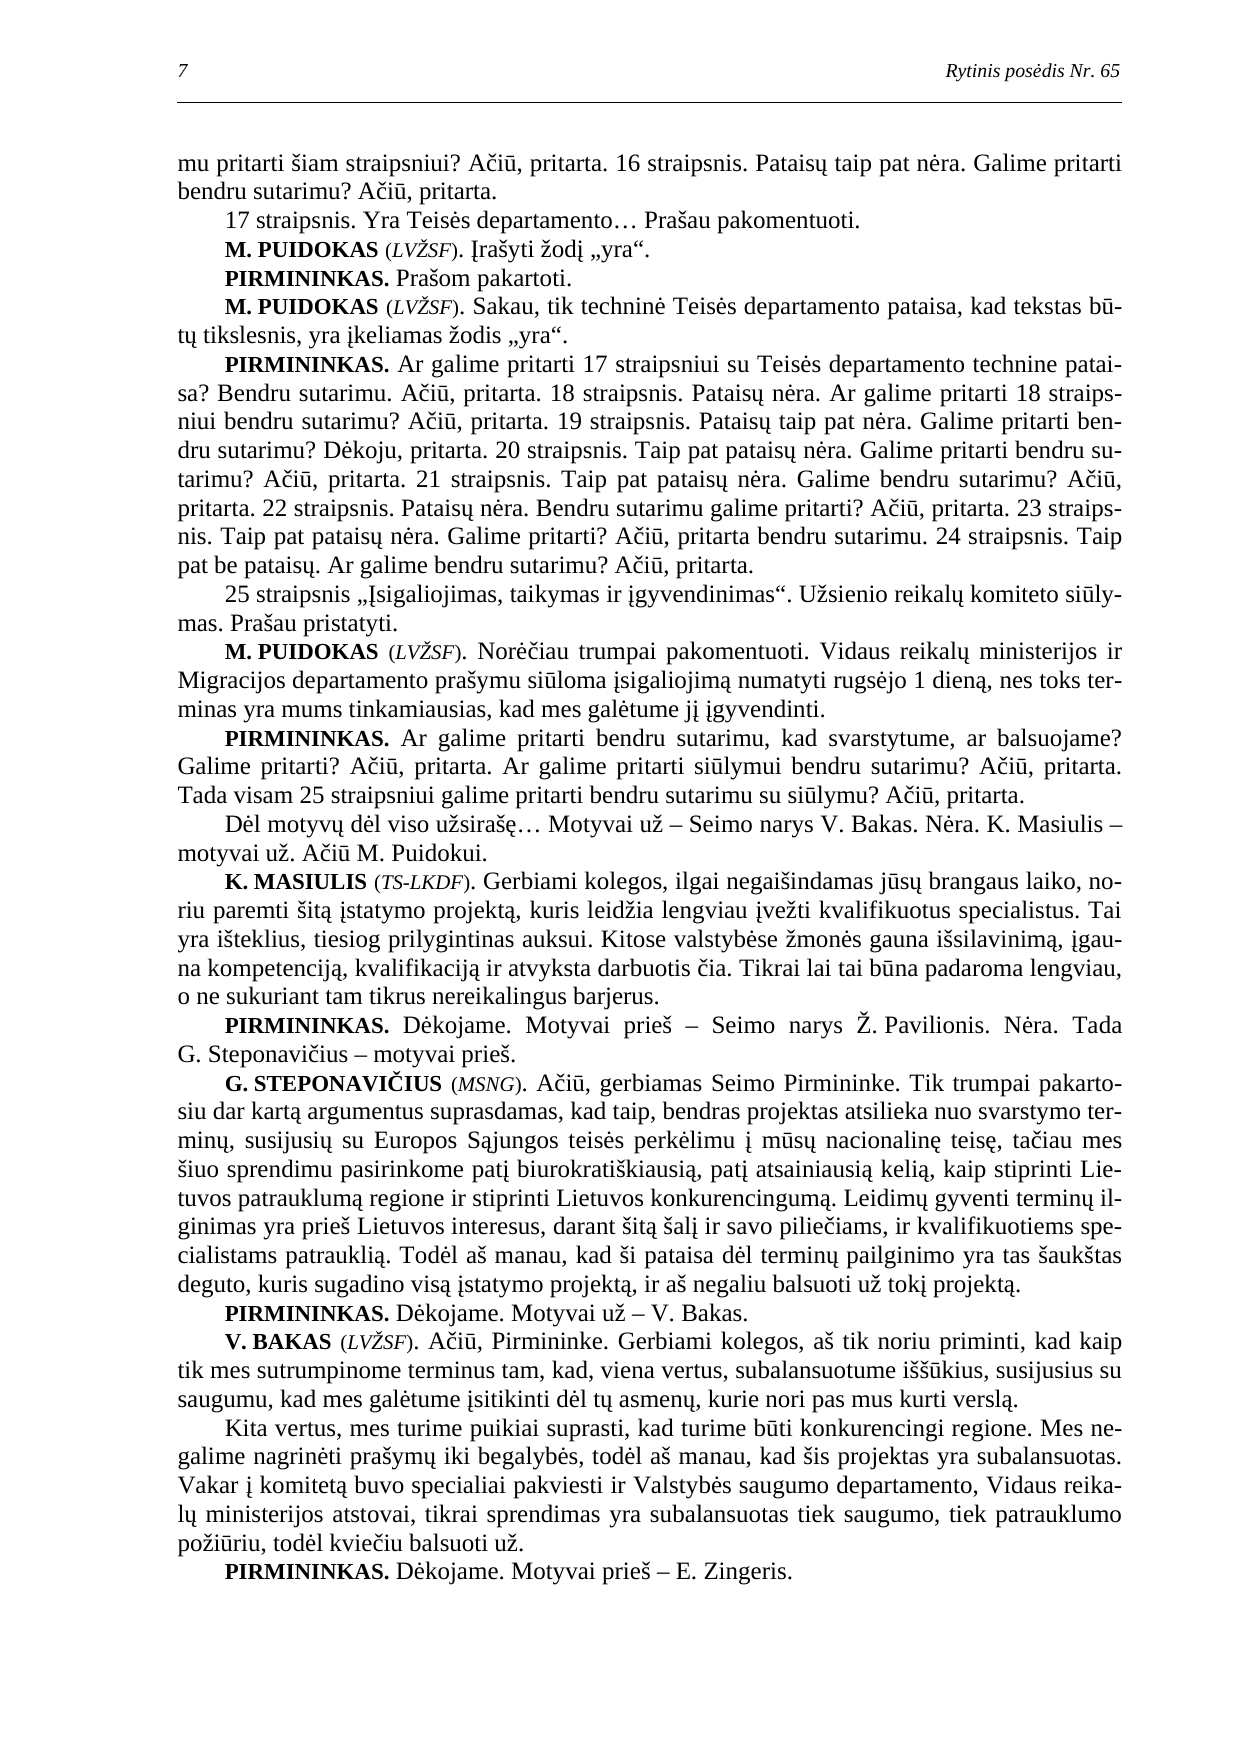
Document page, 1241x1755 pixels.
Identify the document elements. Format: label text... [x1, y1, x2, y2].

text M. PUIDOKAS (LVŽSF). No­rė­čiau trum­pai pa­ko­men­tuo­ti. Vi­daus rei­ka­lų mi­nis­te­ri­jos ir Mig­ra­ci­jos de­par­ta­men­to pra­šy­mu siū­lo­ma įsi­ga­lio­ji­mą nu­ma­ty­ti rug­sė­jo 1 die­ną, nes toks ter­mi­nas yra mums tin­ka­miau­sias, kad mes ga­lė­tu­me jį įgy­ven­din­ti. [177, 636, 1122, 723]
text V. BAKAS (LVŽSF). Ačiū, Pir­mi­nin­ke. Ger­bia­mi ko­le­gos, aš tik no­riu pri­min­ti, kad kaip tik mes su­trum­pi­no­me ter­mi­nus tam, kad, vie­na ver­tus, su­ba­lan­suo­tu­me iš­šū­kius, su­si­ju­sius su sau­gu­mu, kad mes ga­lė­tu­me įsi­ti­kin­ti dėl tų as­me­nų, ku­rie no­ri pas mus kur­ti ver­slą. [177, 1326, 1122, 1413]
text Dėl mo­ty­vų dėl vi­so už­si­ra­šę… Mo­ty­vai už – Sei­mo na­rys V. Ba­kas. Nė­ra. K. Ma­siu­lis – mo­ty­vai už. Ačiū M. Pui­do­kui. [177, 809, 1122, 866]
text 17 straips­nis. Yra Tei­sės de­par­ta­men­to… Pra­šau pa­ko­men­tuo­ti. [177, 205, 1122, 234]
text M. PUIDOKAS (LVŽSF). Sa­kau, tik tech­ni­nė Tei­sės de­par­ta­men­to pa­tai­sa, kad teks­tas bū­tų tiks­les­nis, yra įke­lia­mas žo­dis „yra“. [177, 291, 1122, 349]
text PIRMININKAS. Pra­šom pa­kar­to­ti. [177, 263, 1122, 291]
text PIRMININKAS. Dė­ko­ja­me. Mo­ty­vai prieš – E. Zin­ge­ris. [177, 1556, 1122, 1585]
text PIRMININKAS. Ar ga­li­me pri­tar­ti 17 straips­niui su Tei­sės de­par­ta­men­to tech­ni­ne pa­tai­sa? Ben­dru su­ta­ri­mu. Ačiū, pri­tar­ta. 18 straips­nis. Pa­tai­sų nė­ra. Ar ga­li­me pri­tar­ti 18 straips­niui ben­dru su­ta­ri­mu? Ačiū, pri­tar­ta. 19 straips­nis. Pa­tai­sų taip pat nė­ra. Ga­li­me pri­tar­ti ben­dru su­ta­ri­mu? Dė­ko­ju, pri­tar­ta. 20 straips­nis. Taip pat pa­tai­sų nė­ra. Ga­li­me pri­tar­ti ben­dru su­ta­ri­mu? Ačiū, pri­tar­ta. 21 straips­nis. Taip pat pa­tai­sų nė­ra. Ga­li­me ben­dru su­ta­ri­mu? Ačiū, pri­tar­ta. 22 straips­nis. Pa­tai­sų nė­ra. Ben­dru su­ta­ri­mu ga­li­me pri­tar­ti? Ačiū, pri­tar­ta. 23 straips­nis. Taip pat pa­tai­sų nė­ra. Ga­li­me pri­tar­ti? Ačiū, pri­tar­ta ben­dru su­ta­ri­mu. 24 straips­nis. Taip pat be pa­tai­sų. Ar ga­li­me ben­dru su­ta­ri­mu? Ačiū, pri­tar­ta. [177, 349, 1122, 579]
text K. MASIULIS (TS-LKDF). Ger­bia­mi ko­le­gos, il­gai ne­gai­šin­da­mas jū­sų bran­gaus lai­ko, no­riu pa­rem­ti ši­tą įsta­ty­mo pro­jek­tą, ku­ris lei­džia leng­viau įvež­ti kva­li­fi­kuo­tus spe­cia­lis­tus. Tai yra iš­tek­lius, tie­siog pri­ly­gin­ti­nas auk­sui. Ki­to­se vals­ty­bė­se žmo­nės gau­na iš­si­la­vi­ni­mą, įgau­na kom­pe­ten­ci­ją, kva­li­fi­ka­ci­ją ir at­vyks­ta dar­buo­tis čia. Tik­rai lai tai bū­na pa­da­ro­ma leng­viau, o ne su­ku­riant tam tik­rus ne­rei­ka­lin­gus bar­je­rus. [177, 866, 1122, 1010]
text PIRMININKAS. Dė­ko­ja­me. Mo­ty­vai prieš – Sei­mo na­rys Ž. Pa­vi­lio­nis. Nė­ra. Ta­da G. Ste­po­na­vi­čius – mo­ty­vai prieš. [177, 1010, 1122, 1068]
text M. PUIDOKAS (LVŽSF). Įra­šy­ti žo­dį „yra“. [177, 234, 1122, 263]
text 25 straips­nis „Įsi­ga­lio­ji­mas, tai­ky­mas ir įgy­ven­di­ni­mas“. Už­sie­nio rei­ka­lų ko­mi­te­to siū­ly­mas. Pra­šau pri­sta­ty­ti. [177, 579, 1122, 636]
text G. STEPONAVIČIUS (MSNG). Ačiū, ger­bia­mas Sei­mo Pir­mi­nin­ke. Tik trum­pai pa­kar­to­siu dar kar­tą ar­gu­men­tus su­pras­da­mas, kad taip, ben­dras pro­jek­tas at­si­lie­ka nuo svars­ty­mo ter­mi­nų, su­si­ju­sių su Eu­ro­pos Są­jun­gos tei­sės per­kė­li­mu į mū­sų na­cio­na­li­nę tei­sę, ta­čiau mes šiuo spren­di­mu pa­si­rin­ko­me pa­tį biu­ro­kratiškiausią, pa­tį at­sai­niau­sią ke­lią, kaip stip­rin­ti Lie­tu­vos pa­trauk­lu­mą re­gio­ne ir stip­rin­ti Lie­tu­vos kon­ku­ren­cin­gu­mą. Lei­di­mų gy­ven­ti ter­mi­nų il­gi­ni­mas yra prieš Lie­tu­vos in­te­re­sus, da­rant ši­tą ša­lį ir sa­vo pi­lie­čiams, ir kva­li­fi­kuo­tiems spe­cia­lis­tams pa­trauk­lią. To­dėl aš ma­nau, kad ši pa­tai­sa dėl ter­mi­nų pail­gi­ni­mo yra tas šaukš­tas de­gu­to, ku­ris su­ga­di­no vi­są įsta­ty­mo pro­jek­tą, ir aš ne­ga­liu bal­suo­ti už to­kį pro­jek­tą. [177, 1068, 1122, 1298]
text PIRMININKAS. Dė­ko­ja­me. Mo­ty­vai už – V. Ba­kas. [177, 1298, 1122, 1326]
text mu pri­tar­ti šiam straips­niui? Ačiū, pri­tar­ta. 16 straips­nis. Pa­tai­sų taip pat nė­ra. Ga­li­me pri­tar­ti ben­dru su­ta­ri­mu? Ačiū, pri­tar­ta. [177, 148, 1122, 205]
text PIRMININKAS. Ar ga­li­me pri­tar­ti ben­dru su­ta­ri­mu, kad svars­ty­tu­me, ar bal­suo­ja­me? Ga­li­me pri­tar­ti? Ačiū, pri­tar­ta. Ar ga­li­me pri­tar­ti siū­ly­mui ben­dru su­ta­ri­mu? Ačiū, pri­tar­ta. Ta­da vi­sam 25 straips­niui ga­li­me pri­tar­ti ben­dru su­ta­ri­mu su siū­ly­mu? Ačiū, pri­tar­ta. [177, 723, 1122, 809]
text Ki­ta ver­tus, mes tu­ri­me pui­kiai su­pras­ti, kad tu­ri­me bū­ti kon­ku­ren­cin­gi re­gio­ne. Mes ne­ga­li­me nag­ri­nė­ti pra­šy­mų iki be­ga­ly­bės, to­dėl aš ma­nau, kad šis pro­jek­tas yra su­ba­lan­suo­tas. Va­kar į ko­mi­te­tą bu­vo spe­cia­liai pa­kvies­ti ir Vals­ty­bės sau­gu­mo de­par­ta­men­to, Vi­daus rei­ka­lų mi­nis­te­ri­jos at­sto­vai, tik­rai spren­di­mas yra su­ba­lan­suo­tas tiek sau­gu­mo, tiek pa­trauk­lu­mo po­žiū­riu, to­dėl kvie­čiu bal­suo­ti už. [177, 1413, 1122, 1556]
